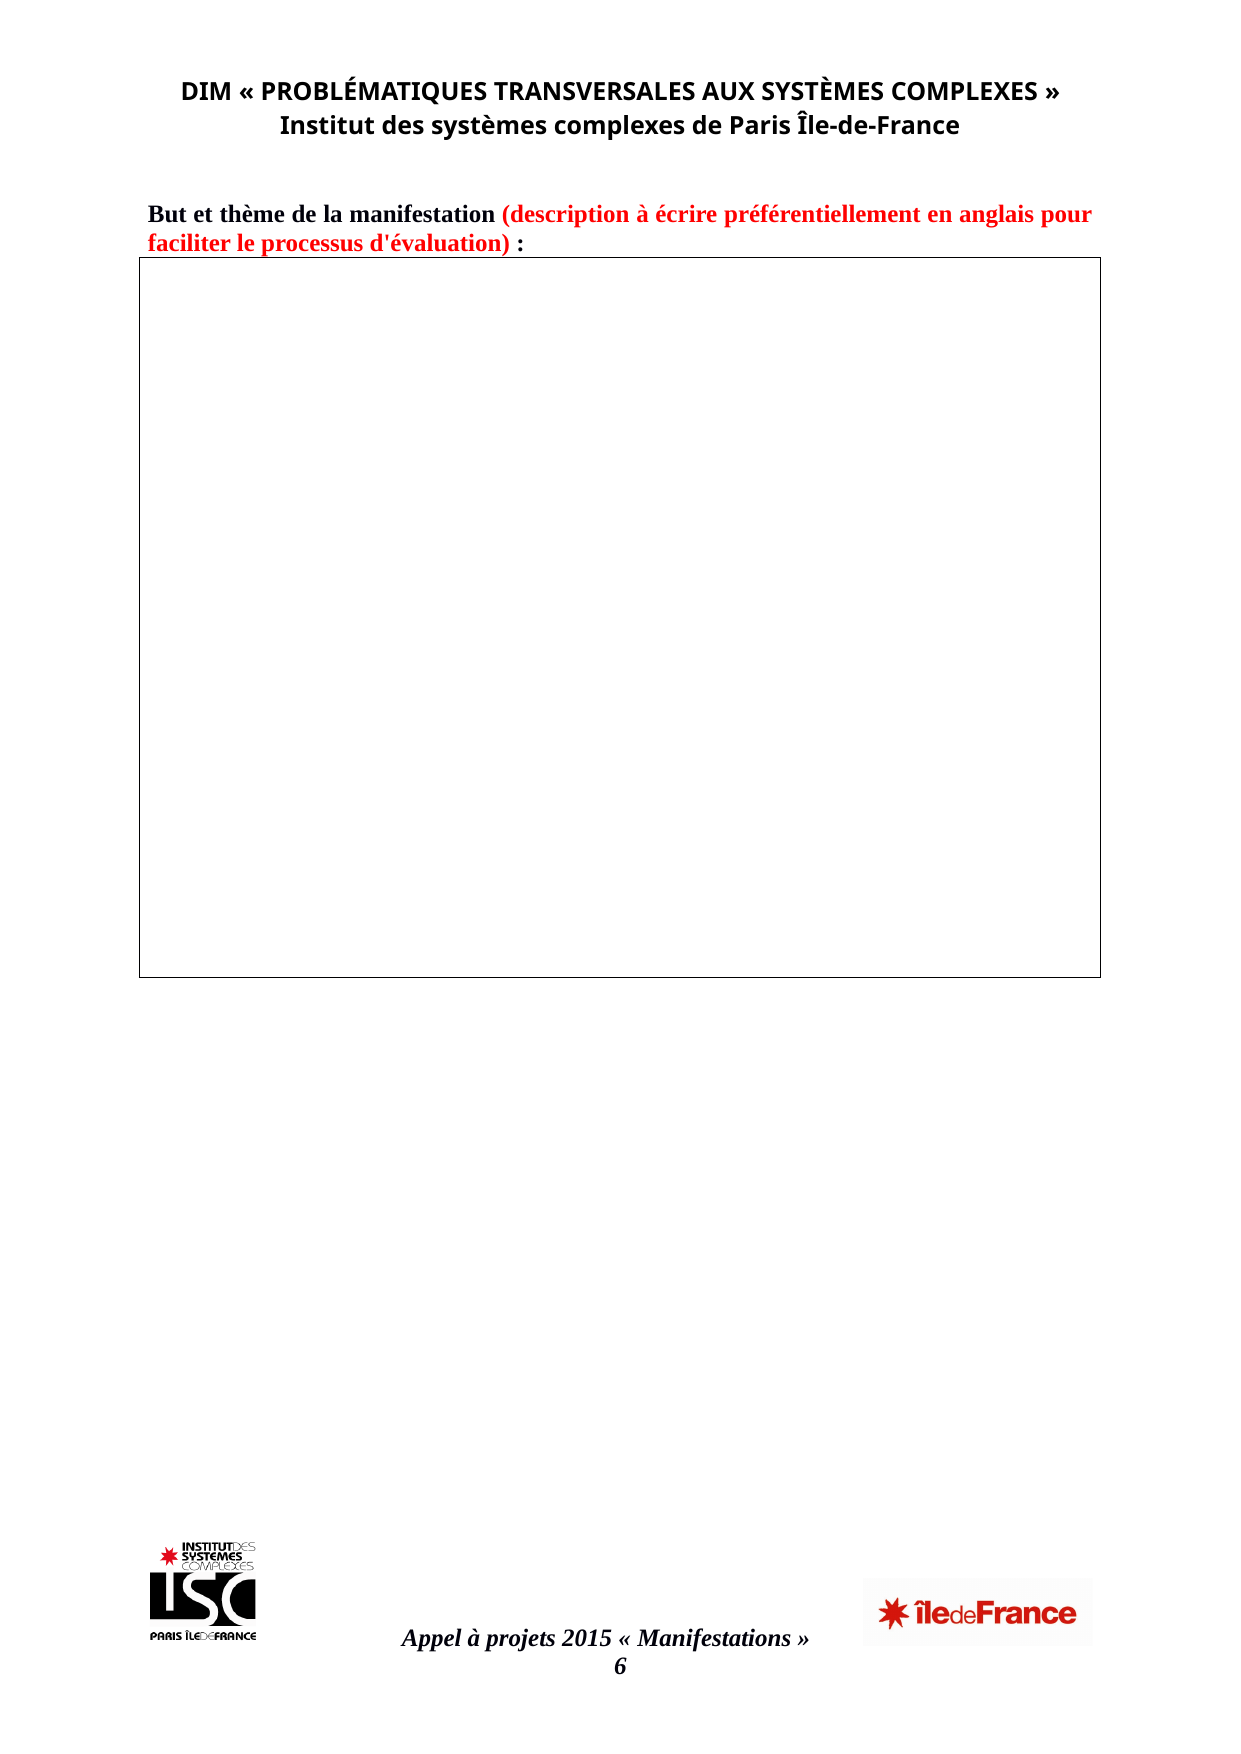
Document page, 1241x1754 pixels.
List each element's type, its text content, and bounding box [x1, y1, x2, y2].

picture [147, 1535, 258, 1646]
picture [862, 1578, 1093, 1646]
table_header [140, 258, 1100, 977]
text But et thème de la manifestation (description à écrire préférentiellement en anglais pour faciliter le processus d'évaluation) : [148, 199, 1092, 257]
